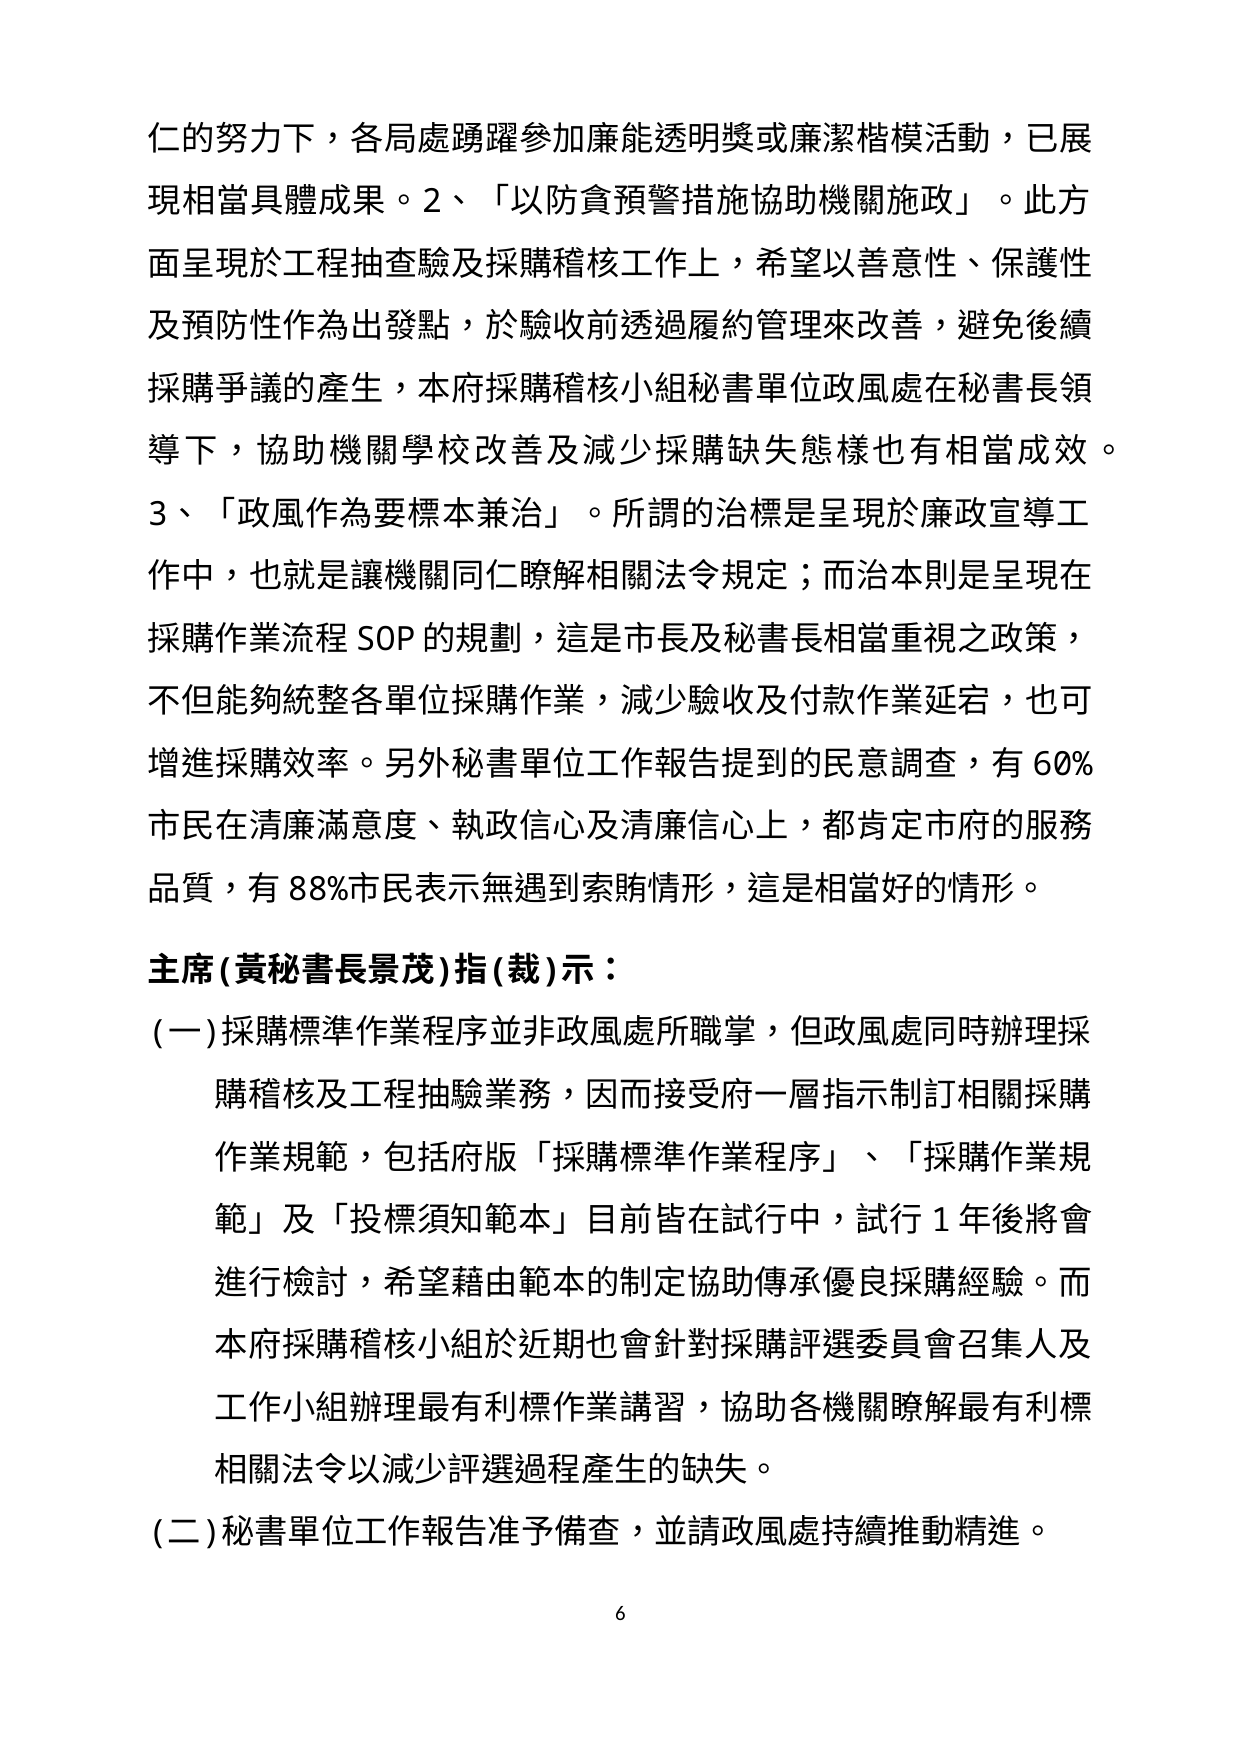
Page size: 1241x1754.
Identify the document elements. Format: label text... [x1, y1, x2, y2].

text (二)秘書單位工作報告准予備查，並請政風處持續推動精進。 [148, 1488, 1092, 1550]
text 廉政工作在市長的支持及指示下，有三大作法：1、「以興利的思維來推動廉政」。本處不論是推動廉能透明獎或舉辦廉潔公務人員選拔活動，均是以興利的思維作為核心理念，在市府同仁的努力下，各局處踴躍參加廉能透明獎或廉潔楷模活動，已展現相當具體成果。2、「以防貪預警措施協助機關施政」。此方面呈現於工程抽查驗及採購稽核工作上，希望以善意性、保護性及預防性作為出發點，於驗收前透過履約管理來改善，避免後續採購爭議的產生，本府採購稽核小組秘書單位政風處在秘書長領導下，協助機關學校改善及減少採購缺失態樣也有相當成效。3、「政風作為要標本兼治」。所謂的治標是呈現於廉政宣導工作中，也就是讓機關同仁瞭解相關法令規定；而治本則是呈現在採購作業流程SOP的規劃，這是市長及秘書長相當重視之政策，不但能夠統整各單位採購作業，減少驗收及付款作業延宕，也可增進採購效率。另外秘書單位工作報告提到的民意調查，有60%市民在清廉滿意度、執政信心及清廉信心上，都肯定市府的服務品質，有88%市民表示無遇到索賄情形，這是相當好的情形。 [148, 94, 1092, 907]
text 主席(黃秘書長景茂)指(裁)示： [148, 925, 1092, 988]
text (一)採購標準作業程序並非政風處所職掌，但政風處同時辦理採購稽核及工程抽驗業務，因而接受府一層指示制訂相關採購作業規範，包括府版「採購標準作業程序」、「採購作業規範」及「投標須知範本」目前皆在試行中，試行1年後將會進行檢討，希望藉由範本的制定協助傳承優良採購經驗。而本府採購稽核小組於近期也會針對採購評選委員會召集人及工作小組辦理最有利標作業講習，協助各機關瞭解最有利標相關法令以減少評選過程產生的缺失。 [148, 988, 1092, 1488]
